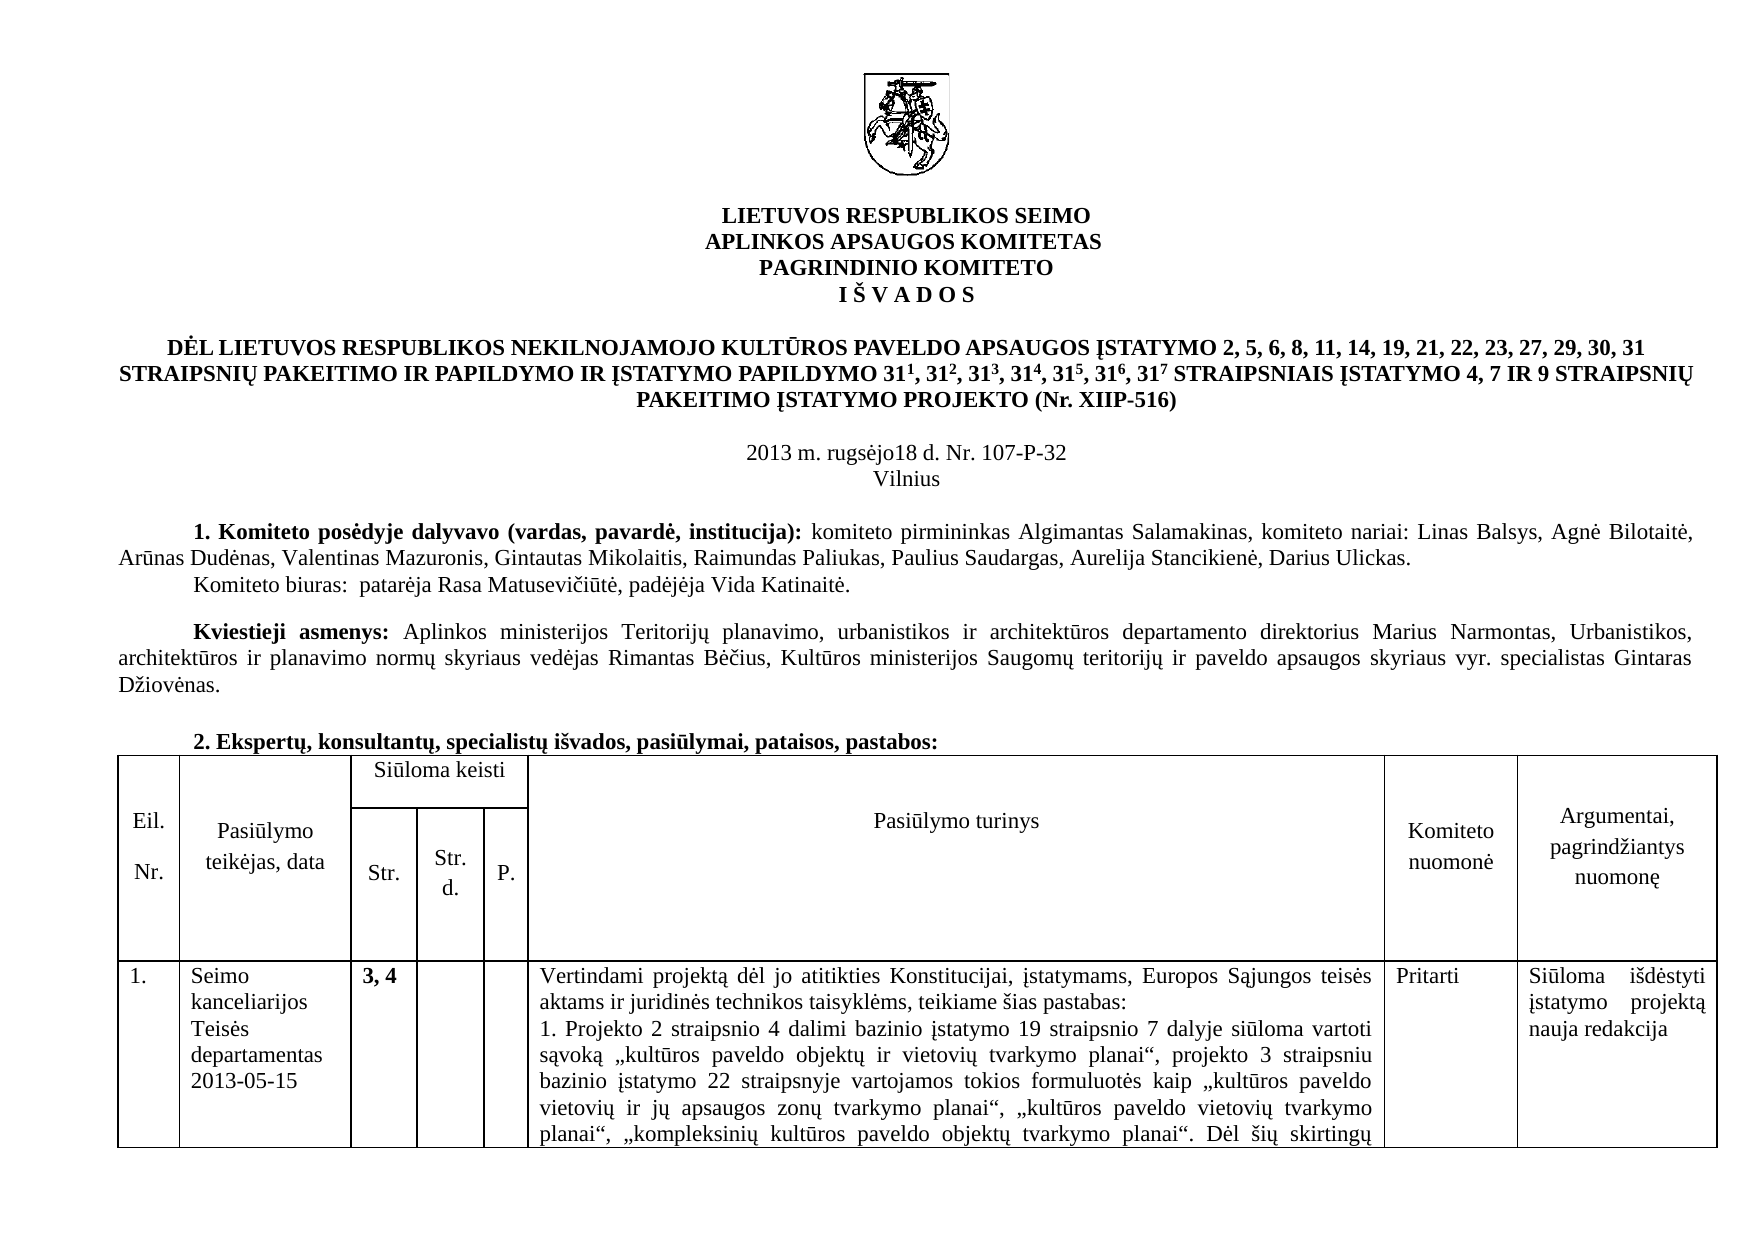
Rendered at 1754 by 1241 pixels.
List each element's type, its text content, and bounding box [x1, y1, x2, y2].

text APLINKOS APSAUGOS komitetas [118, 228, 1694, 254]
text DĖL LIETUVOS RESPUBLIKOS NEKILNOJAMOJO KULTŪROS PAVELDO APSAUGOS ĮSTATYMO 2, 5, 6, 8, 11, 14, 19, 21, 22, 23, 27, 29, 30, 31 STRAIPSNIŲ PAKEITIMO IR PAPILDYMO IR ĮSTATYMO PAPILDYMO 311, 312, 313, 314, 315, 316, 317 STRAIPSNIAIS ĮSTATYMO 4, 7 IR 9 STRAIPSNIŲ PAKEITIMO ĮSTATYMO PROJEKTO (Nr. XIIP-516) [118, 333, 1694, 413]
text I Š V A D O S [118, 281, 1694, 307]
subtitle 1. Komiteto posėdyje dalyvavo (vardas, pavardė, institucija): komiteto pirmininkas Algimantas Salamakinas, komiteto nariai: Linas Balsys, Agnė Bilotaitė, Arūnas Dudėnas, Valentinas Mazuronis, Gintautas Mikolaitis, Raimundas Paliukas, Paulius Saudargas, Aurelija Stancikienė, Darius Ulickas. [118, 518, 1694, 571]
text Vilnius [118, 465, 1694, 492]
table_cell Pritarti [1385, 962, 1517, 1146]
text Komiteto biuras: patarėja Rasa Matusevičiūtė, padėjėja Vida Katinaitė. [118, 571, 1694, 597]
table_cell Str. [352, 809, 416, 960]
table_header Siūloma keisti [352, 756, 527, 807]
table_cell [418, 962, 483, 1146]
table_cell 1. [119, 962, 179, 1146]
text PAGRINDINIO KOMITETO [118, 254, 1694, 281]
table_header Komiteto nuomonė [1385, 756, 1517, 960]
table_cell Str. d. [418, 809, 483, 960]
table_cell Siūloma išdėstyti įstatymo projektą nauja redakcija [1518, 962, 1716, 1146]
table_header Pasiūlymo turinys [529, 756, 1384, 960]
text 2013 m. rugsėjo18 d. Nr. 107-P-32 [118, 439, 1694, 465]
table_cell Seimo kanceliarijos Teisės departamentas 2013-05-15 [180, 962, 350, 1146]
text 2. Ekspertų, konsultantų, specialistų išvados, pasiūlymai, pataisos, pastabos: [118, 728, 1694, 754]
table_cell P. [485, 809, 527, 960]
table_cell [485, 962, 527, 1146]
table_header Eil. Nr. [119, 756, 179, 960]
table_cell Vertindami projektą dėl jo atitikties Konstitucijai, įstatymams, Europos Sąjungos teisės aktams ir juridinės technikos taisyklėms, teikiame šias pastabas: 1. Projekto 2 straipsnio 4 dalimi bazinio įstatymo 19 straipsnio 7 dalyje siūloma vartoti sąvoką „kultūros paveldo objektų ir vietovių tvarkymo planai“, projekto 3 straipsniu bazinio įstatymo 22 straipsnyje vartojamos tokios formuluotės kaip „kultūros paveldo vietovių ir jų apsaugos zonų tvarkymo planai“, „kultūros paveldo vietovių tvarkymo planai“, „kompleksinių kultūros paveldo objektų tvarkymo planai“. Dėl šių skirtingų [529, 962, 1384, 1146]
table_header Argumentai, pagrindžiantys nuomonę [1518, 756, 1716, 960]
text Kviestieji asmenys: Aplinkos ministerijos Teritorijų planavimo, urbanistikos ir architektūros departamento direktorius Marius Narmontas, Urbanistikos, architektūros ir planavimo normų skyriaus vedėjas Rimantas Bėčius, Kultūros ministerijos Saugomų teritorijų ir paveldo apsaugos skyriaus vyr. specialistas Gintaras Džiovėnas. [118, 618, 1694, 697]
text LIETUVOS RESPUBLIKOS SEIMO [118, 202, 1694, 228]
table_header Pasiūlymo teikėjas, data [180, 756, 350, 960]
table_cell 3, 4 [352, 962, 416, 1146]
